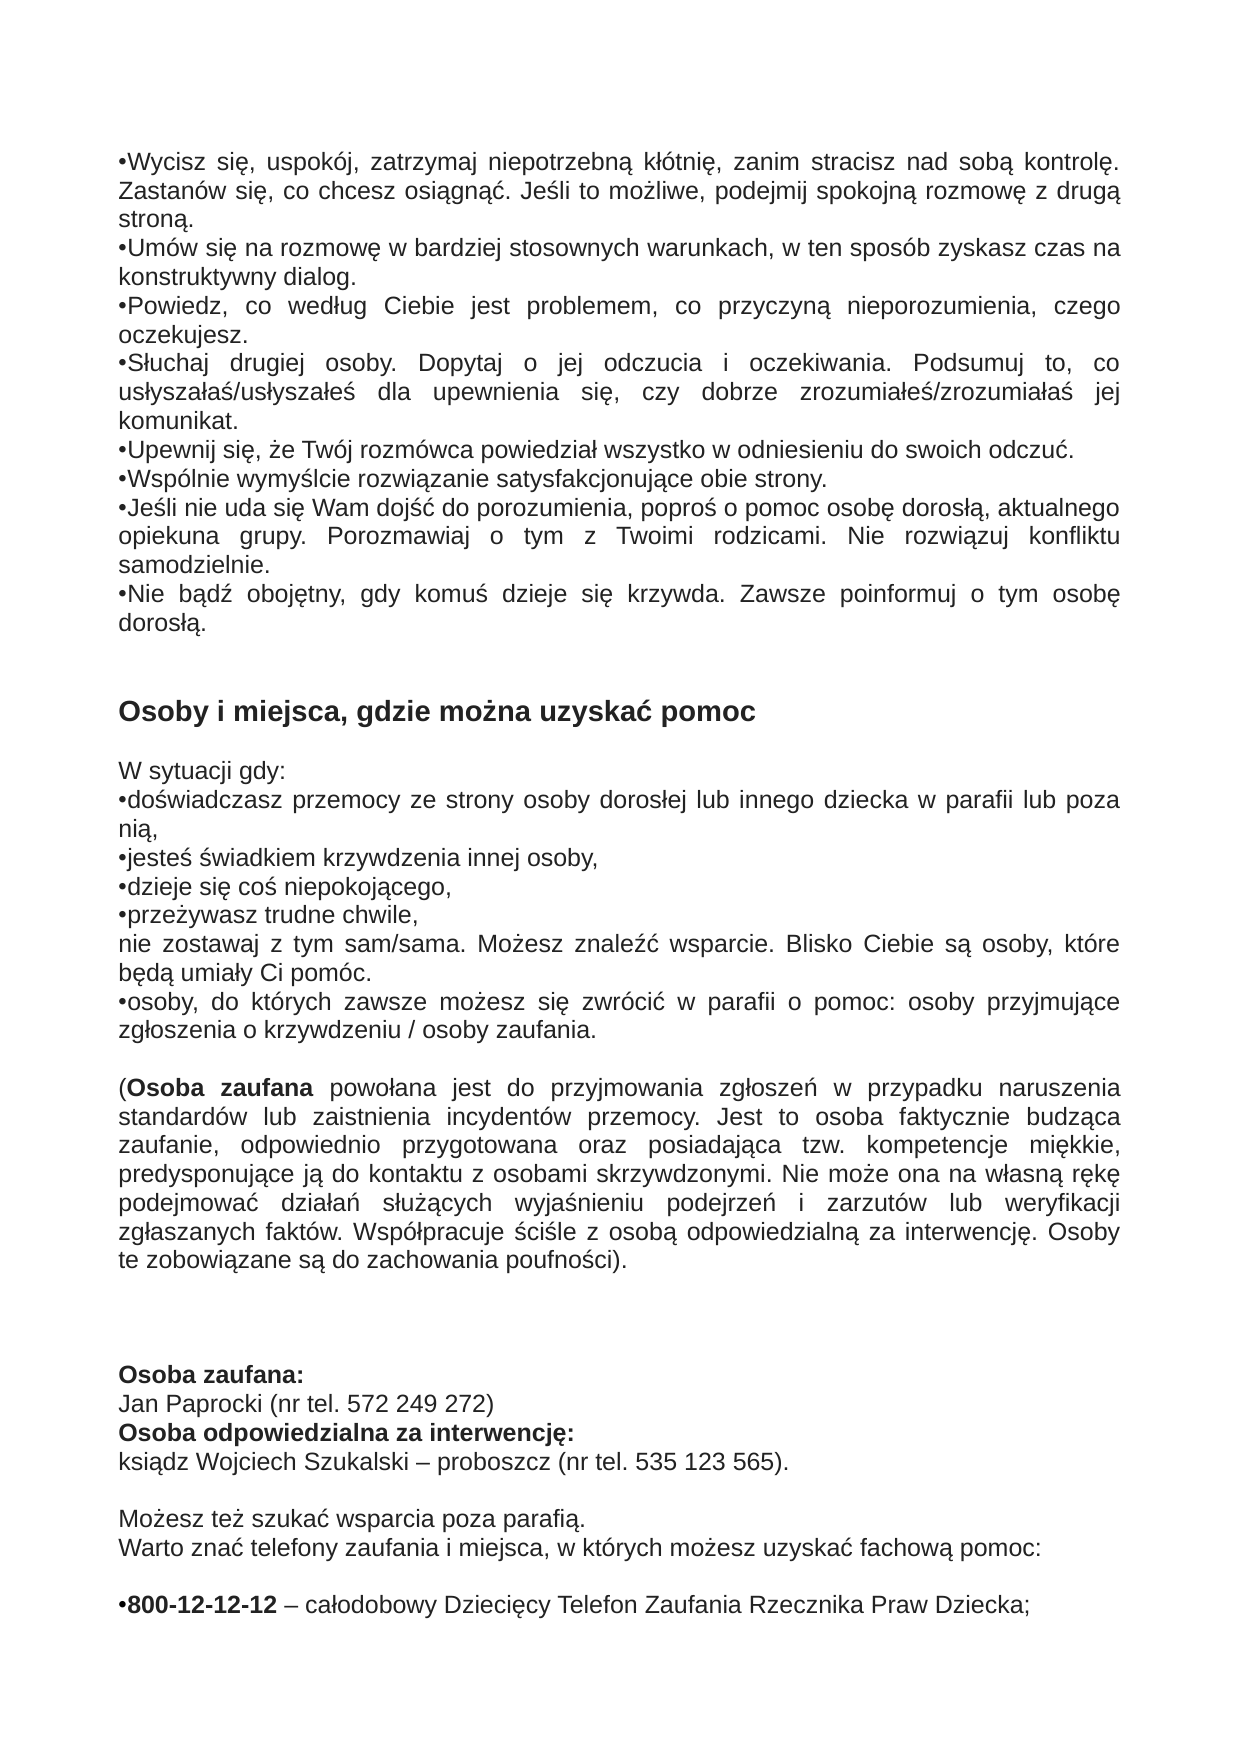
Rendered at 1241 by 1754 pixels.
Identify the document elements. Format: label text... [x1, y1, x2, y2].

text Warto znać telefony zaufania i miejsca, w których możesz uzyskać fachową pomoc: [118, 1533, 1122, 1562]
list osoby, do których zawsze możesz się zwrócić w parafii o pomoc: osoby przyjmujące zgłoszenia o krzywdzeniu / osoby zaufania. [118, 987, 1122, 1044]
list 800-12-12-12 – całodobowy Dziecięcy Telefon Zaufania Rzecznika Praw Dziecka; [118, 1591, 1122, 1619]
list Upewnij się, że Twój rozmówca powiedział wszystko w odniesieniu do swoich odczuć. [118, 435, 1122, 464]
list przeżywasz trudne chwile, [118, 900, 1122, 929]
text Osoba zaufana: [118, 1361, 1122, 1389]
list Jeśli nie uda się Wam dojść do porozumienia, poproś o pomoc osobę dorosłą, aktualnego opiekuna grupy. Porozmawiaj o tym z Twoimi rodzicami. Nie rozwiązuj konfliktu samodzielnie. [118, 492, 1122, 579]
list Umów się na rozmowę w bardziej stosownych warunkach, w ten sposób zyskasz czas na konstruktywny dialog. [118, 233, 1122, 291]
text Osoby i miejsca, gdzie można uzyskać pomoc [118, 694, 1122, 727]
list jesteś świadkiem krzywdzenia innej osoby, [118, 843, 1122, 871]
text Możesz też szukać wsparcia poza parafią. [118, 1504, 1122, 1533]
list Wycisz się, uspokój, zatrzymaj niepotrzebną kłótnię, zanim stracisz nad sobą kontrolę. Zastanów się, co chcesz osiągnąć. Jeśli to możliwe, podejmij spokojną rozmowę z drugą stroną. [118, 147, 1122, 233]
text ksiądz Wojciech Szukalski – proboszcz (nr tel. 535 123 565). [118, 1447, 1122, 1476]
list Powiedz, co według Ciebie jest problemem, co przyczyną nieporozumienia, czego oczekujesz. [118, 291, 1122, 348]
list Słuchaj drugiej osoby. Dopytaj o jej odczucia i oczekiwania. Podsumuj to, co usłyszałaś/usłyszałeś dla upewnienia się, czy dobrze zrozumiałeś/zrozumiałaś jej komunikat. [118, 348, 1122, 435]
text W sytuacji gdy: [118, 756, 1122, 785]
list doświadczasz przemocy ze strony osoby dorosłej lub innego dziecka w parafii lub poza nią, [118, 785, 1122, 843]
text nie zostawaj z tym sam/sama. Możesz znaleźć wsparcie. Blisko Ciebie są osoby, które będą umiały Ci pomóc. [118, 929, 1122, 987]
text Osoba odpowiedzialna za interwencję: [118, 1418, 1122, 1447]
list Wspólnie wymyślcie rozwiązanie satysfakcjonujące obie strony. [118, 464, 1122, 492]
list dzieje się coś niepokojącego, [118, 871, 1122, 900]
text (Osoba zaufana powołana jest do przyjmowania zgłoszeń w przypadku naruszenia standardów lub zaistnienia incydentów przemocy. Jest to osoba faktycznie budząca zaufanie, odpowiednio przygotowana oraz posiadająca tzw. kompetencje miękkie, predysponujące ją do kontaktu z osobami skrzywdzonymi. Nie może ona na własną rękę podejmować działań służących wyjaśnieniu podejrzeń i zarzutów lub weryfikacji zgłaszanych faktów. Współpracuje ściśle z osobą odpowiedzialną za interwencję. Osoby te zobowiązane są do zachowania poufności). [118, 1073, 1122, 1274]
text Jan Paprocki (nr tel. 572 249 272) [118, 1389, 1122, 1418]
list Nie bądź obojętny, gdy komuś dzieje się krzywda. Zawsze poinformuj o tym osobę dorosłą. [118, 579, 1122, 636]
